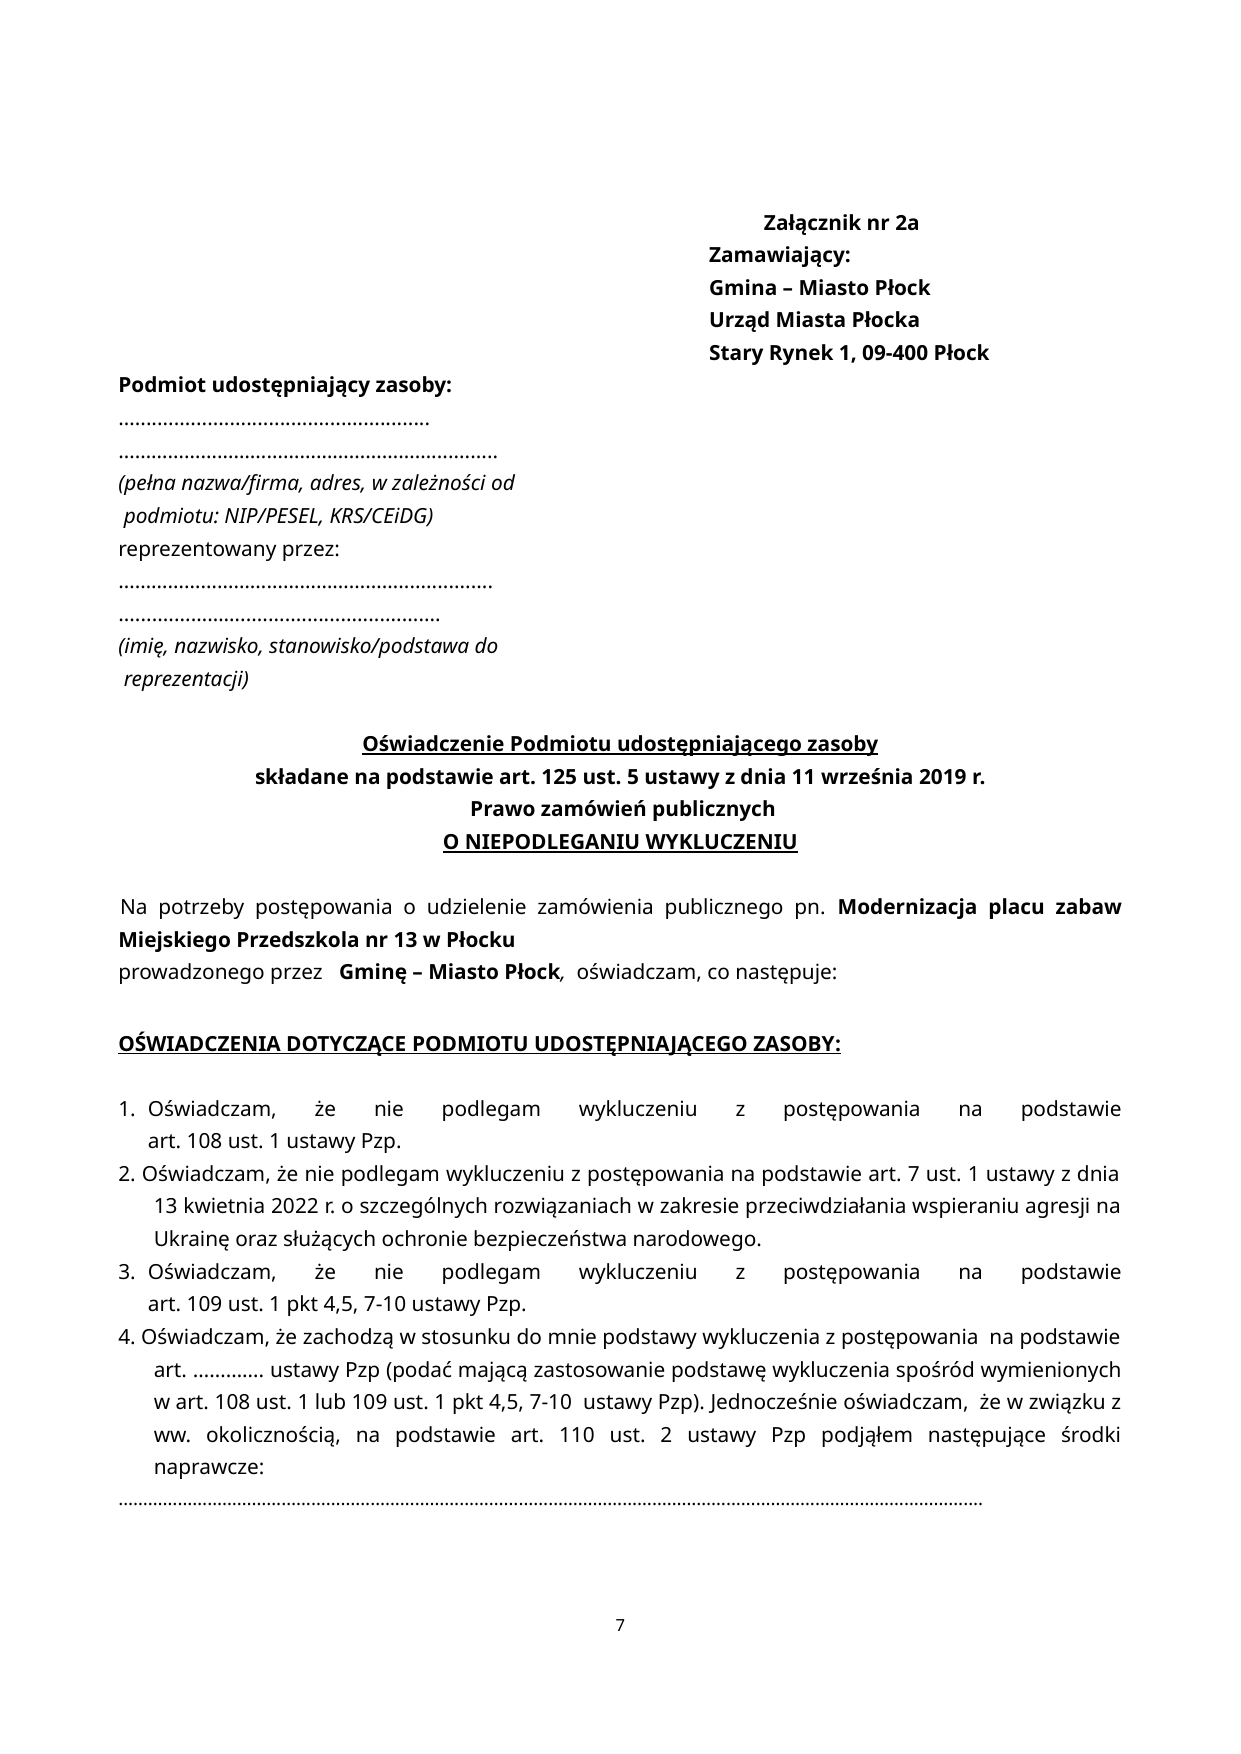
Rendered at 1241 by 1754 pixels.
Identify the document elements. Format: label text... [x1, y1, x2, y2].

text podmiotu: NIP/PESEL, KRS/CEiDG) [118, 501, 1122, 529]
text 2. Oświadczam, że nie podlegam wykluczeniu z postępowania na podstawie art. 7 ust. 1 ustawy z dnia 13 kwietnia 2022 r. o szczególnych rozwiązaniach w zakresie przeciwdziałania wspieraniu agresji na Ukrainę oraz służących ochronie bezpieczeństwa narodowego. [118, 1159, 1122, 1253]
text (imię, nazwisko, stanowisko/podstawa do [118, 631, 1122, 660]
text Na potrzeby postępowania o udzielenie zamówienia publicznego pn. Modernizacja placu zabaw Miejskiego Przedszkola nr 13 w Płocku [118, 892, 1122, 953]
text reprezentacji) [118, 664, 1122, 692]
text …………………………………………………............ [118, 436, 1122, 464]
text OŚWIADCZENIA DOTYCZĄCE PODMIOTU UDOSTĘPNIAJĄCEGO ZASOBY: [118, 1029, 1122, 1057]
text reprezentowany przez: [118, 534, 1122, 562]
text Prawo zamówień publicznych [118, 794, 1122, 823]
text .............……….................................... [118, 599, 1122, 627]
text prowadzonego przez Gminę – Miasto Płock, oświadczam, co następuje: [118, 957, 1122, 986]
text Gmina – Miasto Płock [118, 273, 1122, 301]
text …..................................................... [118, 403, 1122, 432]
text O NIEPODLEGANIU WYKLUCZENIU [118, 827, 1122, 856]
text Zamawiający: [118, 240, 1122, 269]
text Oświadczenie Podmiotu udostępniającego zasoby [118, 729, 1122, 758]
text 3. Oświadczam, że nie podlegam wykluczeniu z postępowania na podstawie art. 109 ust. 1 pkt 4,5, 7-10 ustawy Pzp. [118, 1257, 1122, 1318]
text (pełna nazwa/firma, adres, w zależności od [118, 468, 1122, 497]
text …………………………………………………………………………………………………………………………………………………………. [118, 1485, 1122, 1511]
text składane na podstawie art. 125 ust. 5 ustawy z dnia 11 września 2019 r. [118, 762, 1122, 790]
text Podmiot udostępniający zasoby: [118, 371, 1122, 399]
text Urząd Miasta Płocka [118, 305, 1122, 334]
text ……………………………………………................. [118, 566, 1122, 595]
text 4. Oświadczam, że zachodzą w stosunku do mnie podstawy wykluczenia z postępowania na podstawie art. …………. ustawy Pzp (podać mającą zastosowanie podstawę wykluczenia spośród wymienionych w art. 108 ust. 1 lub 109 ust. 1 pkt 4,5, 7-10 ustawy Pzp). Jednocześnie oświadczam, że w związku z ww. okolicznością, na podstawie art. 110 ust. 2 ustawy Pzp podjąłem następujące środki naprawcze: [118, 1322, 1122, 1481]
text 1. Oświadczam, że nie podlegam wykluczeniu z postępowania na podstawie art. 108 ust. 1 ustawy Pzp. [118, 1094, 1122, 1155]
text Załącznik nr 2a [118, 208, 1122, 236]
text Stary Rynek 1, 09-400 Płock [118, 338, 1122, 366]
